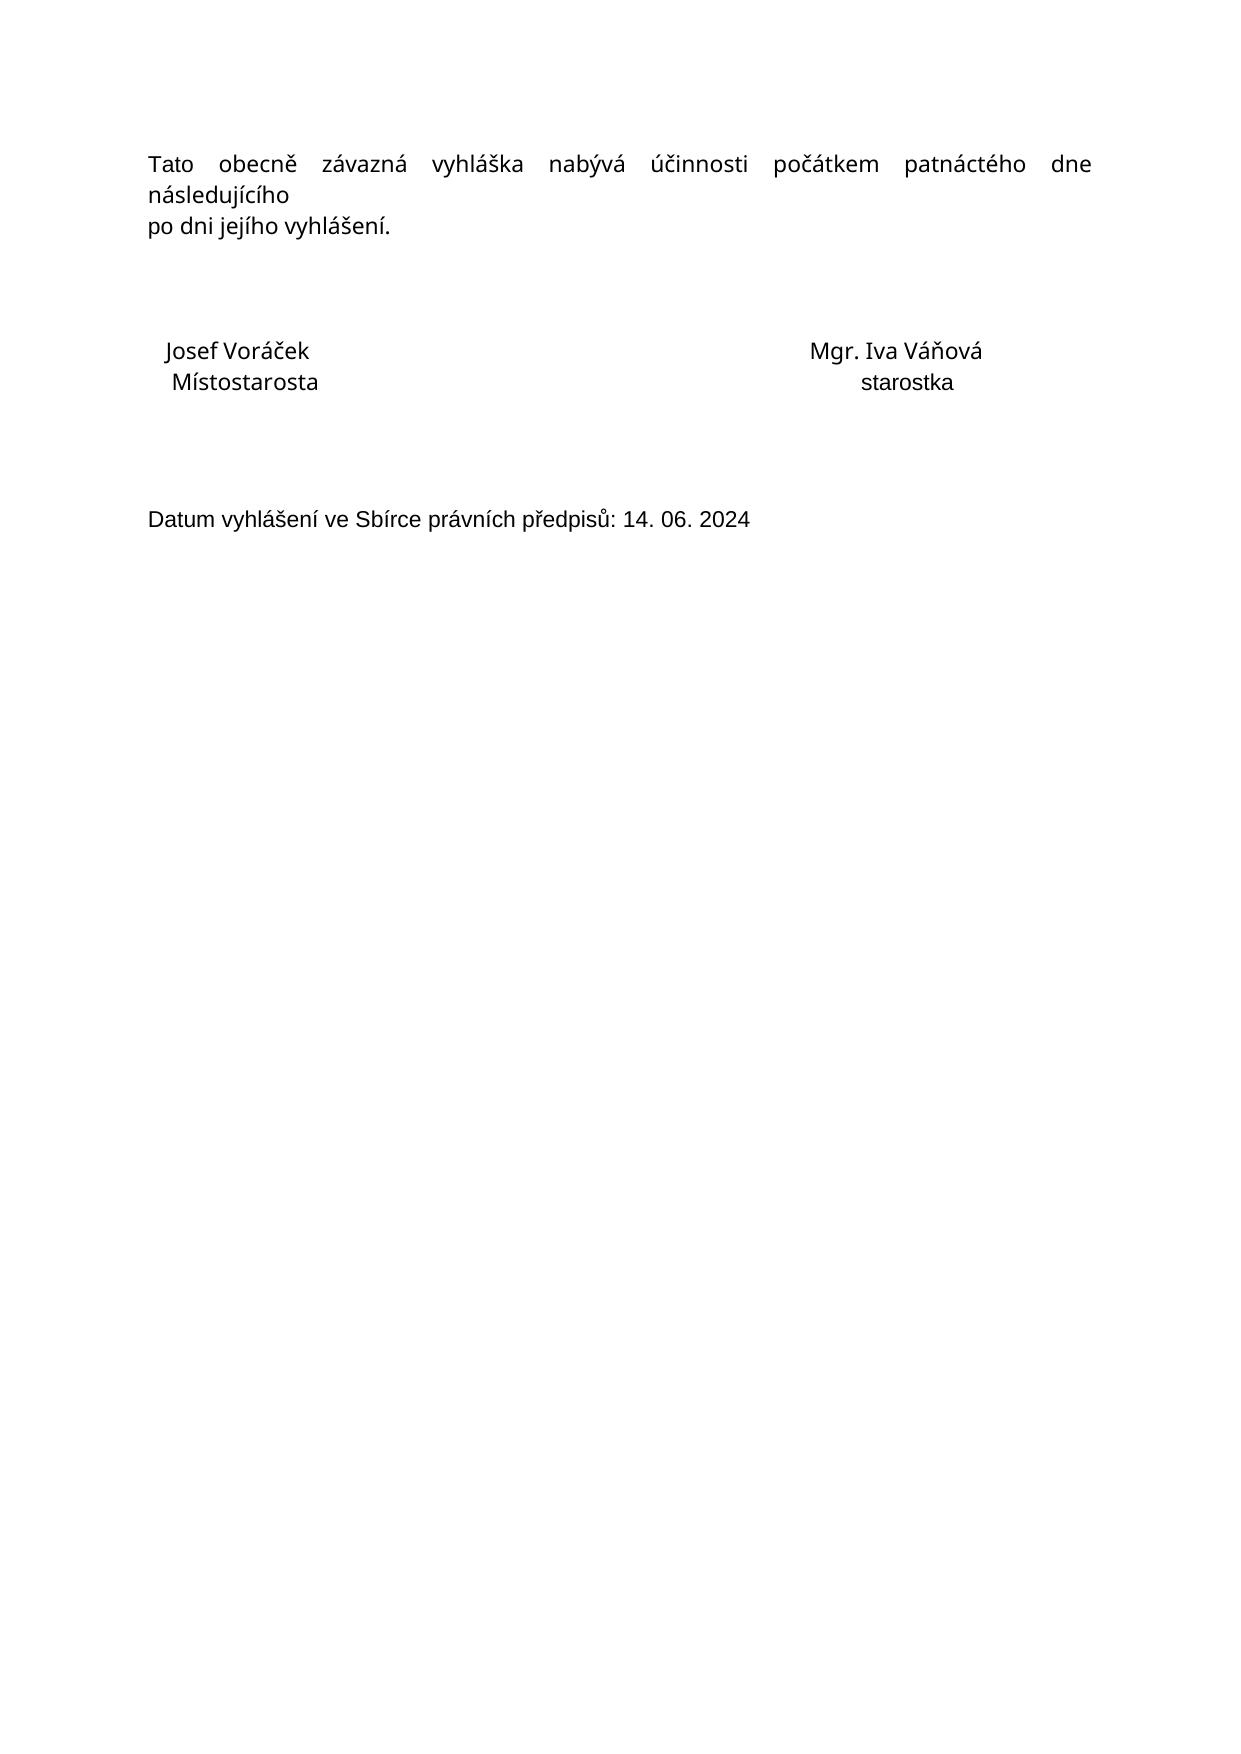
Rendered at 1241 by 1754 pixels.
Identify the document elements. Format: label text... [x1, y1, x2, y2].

text Tato obecně závazná vyhláška nabývá účinnosti počátkem patnáctého dne následujícího [148, 148, 1093, 210]
text po dni jejího vyhlášení. [148, 210, 1093, 241]
text Místostarosta starostka [148, 366, 1093, 398]
text Datum vyhlášení ve Sbírce právních předpisů: 14. 06. 2024 [148, 506, 1093, 532]
text Josef Voráček Mgr. Iva Váňová [148, 335, 1093, 366]
